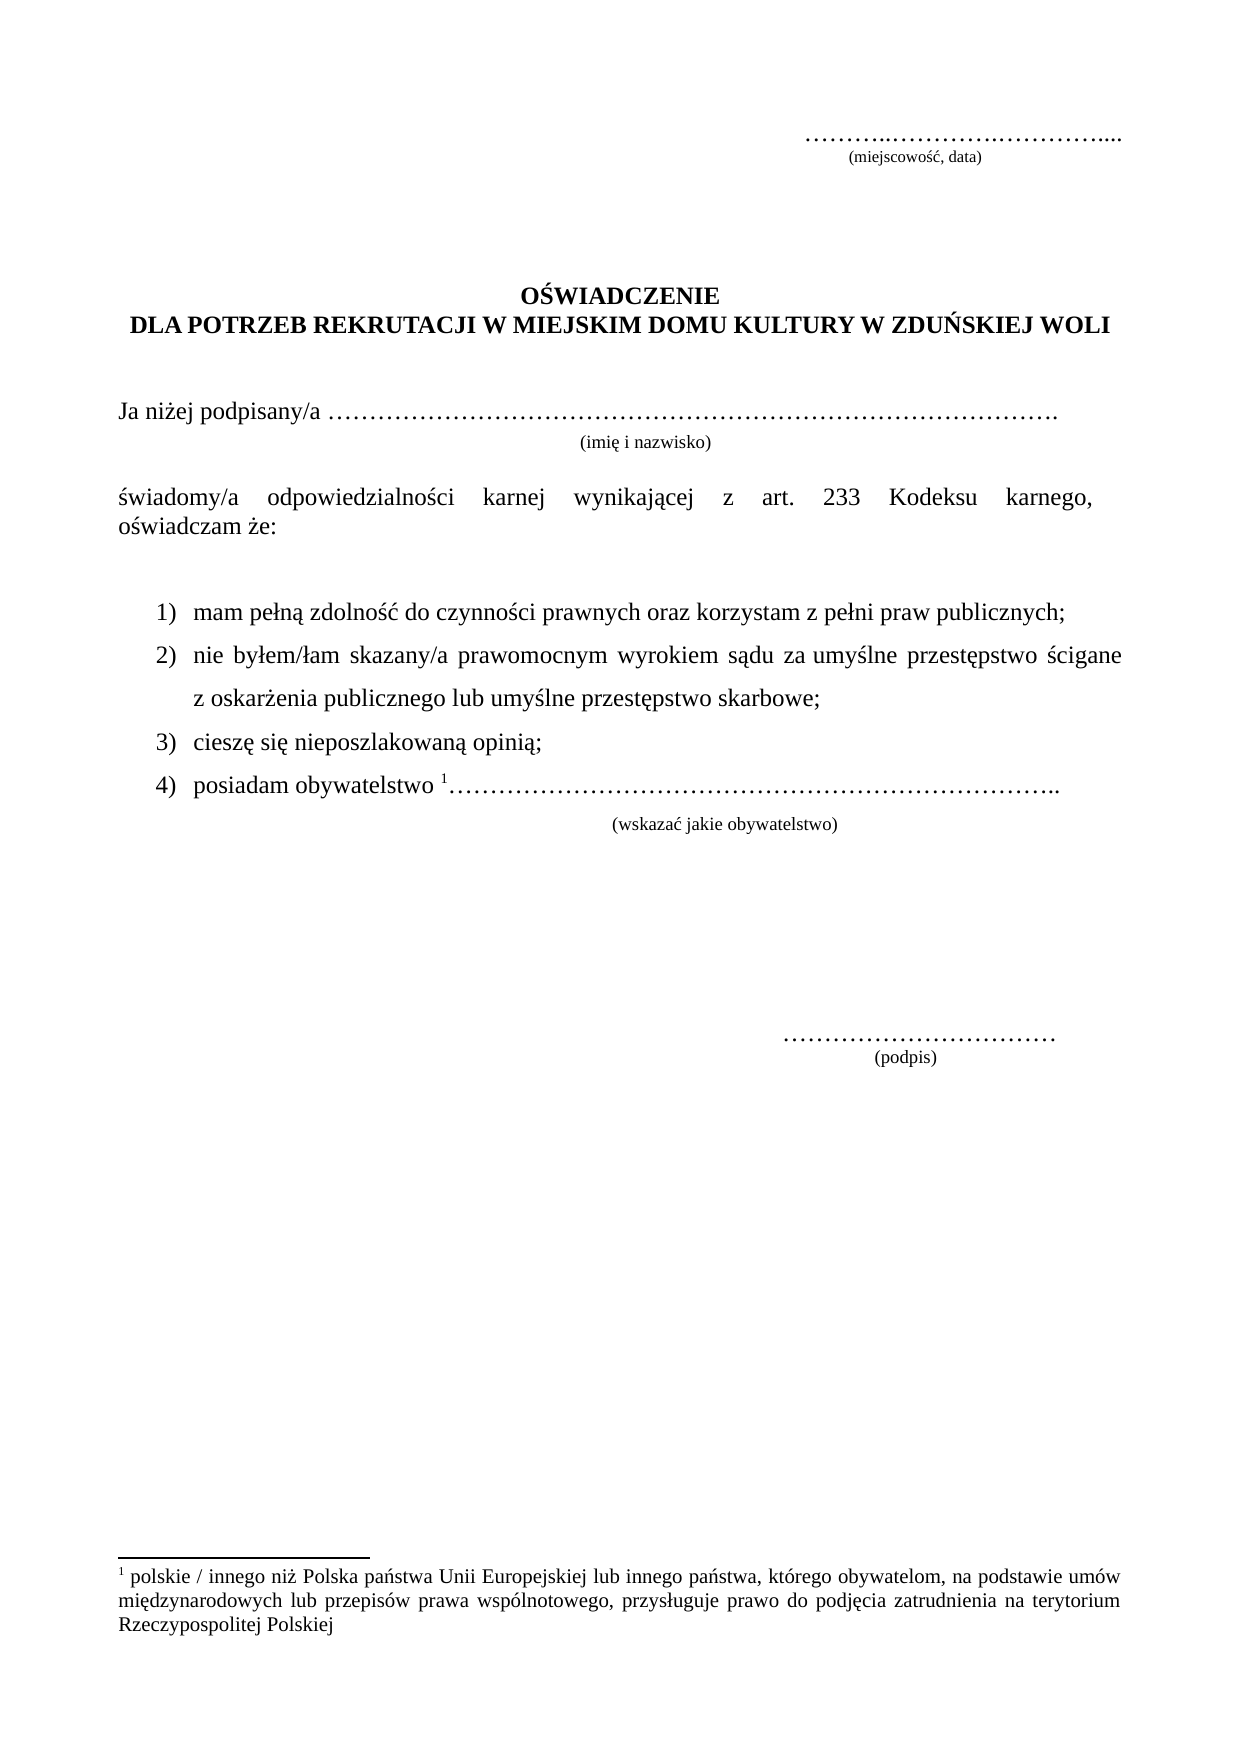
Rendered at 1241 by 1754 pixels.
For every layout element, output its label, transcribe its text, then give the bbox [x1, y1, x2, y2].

list cieszę się nieposzlakowaną opinią; [156, 727, 1122, 755]
text Ja niżej podpisany/a ……………………………………………………………………………. [118, 396, 1122, 425]
text ………..………….………….... [118, 118, 1122, 147]
text świadomy/a odpowiedzialności karnej wynikającej z art. 233 Kodeksu karnego, oświadczam że: [118, 482, 1122, 540]
text (imię i nazwisko) [118, 425, 1122, 453]
text OŚWIADCZENIE [118, 281, 1122, 310]
text (miejscowość, data) [634, 147, 1122, 166]
text …………………………… [782, 1018, 1122, 1046]
list posiadam obywatelstwo ……………………………………………………………….. [155, 770, 1122, 798]
text DLA POTRZEB REKRUTACJI W MIEJSKIM DOMU KULTURY W ZDUŃSKIEJ WOLI [118, 310, 1122, 338]
list polskie / innego niż Polska państwa Unii Europejskiej lub innego państwa, którego obywatelom, na podstawie umów międzynarodowych lub przepisów prawa wspólnotowego, przysługuje prawo do podjęcia zatrudnienia na terytorium Rzeczypospolitej Polskiej [118, 1564, 1122, 1636]
list nie byłem/łam skazany/a prawomocnym wyrokiem sądu za umyślne przestępstwo ścigane z oskarżenia publicznego lub umyślne przestępstwo skarbowe; [156, 640, 1122, 712]
list mam pełną zdolność do czynności prawnych oraz korzystam z pełni praw publicznych; [156, 597, 1122, 626]
text (wskazać jakie obywatelstwo) [487, 813, 1122, 834]
text (podpis) [782, 1046, 1122, 1068]
